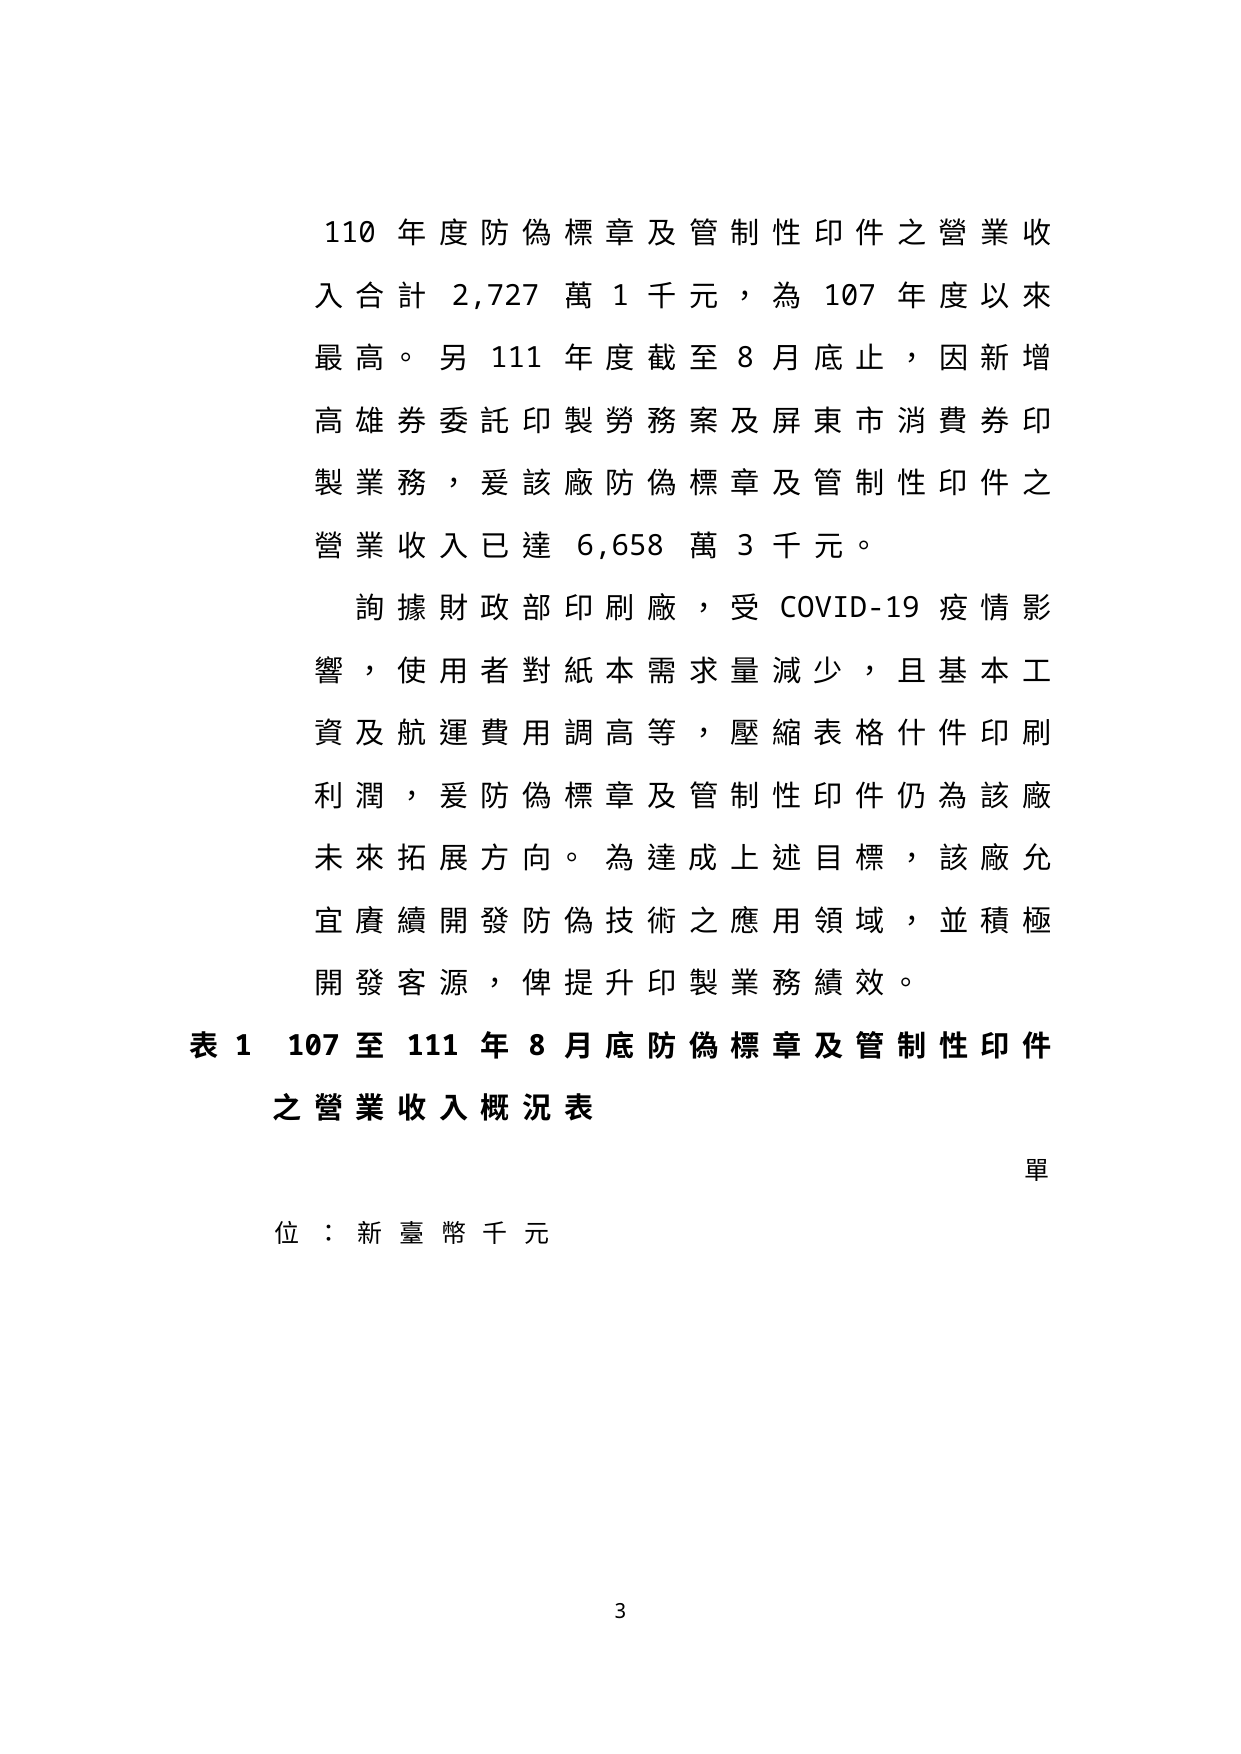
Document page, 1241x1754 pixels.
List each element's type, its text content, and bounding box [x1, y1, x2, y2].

text 單位：新臺幣千元 [183, 1127, 1058, 1252]
text 詢據財政部印刷廠，受COVID-19疫情影響，使用者對紙本需求量減少，且基本工資及航運費用調高等，壓縮表格什件印刷利潤，爰防偽標章及管制性印件仍為該廠未來拓展方向。為達成上述目標，該廠允宜賡續開發防偽技術之應用領域，並積極開發客源，俾提升印製業務績效。 [271, 564, 1058, 1002]
text 110年度防偽標章及管制性印件之營業收入合計2,727萬1千元，為107年度以來最高。另111年度截至8月底止，因新增高雄券委託印製勞務案及屏東市消費券印製業務，爰該廠防偽標章及管制性印件之營業收入已達6,658萬3千元。 [271, 189, 1058, 564]
text 表1 107至111年8月底防偽標章及管制性印件之營業收入概況表 [183, 1002, 1058, 1127]
